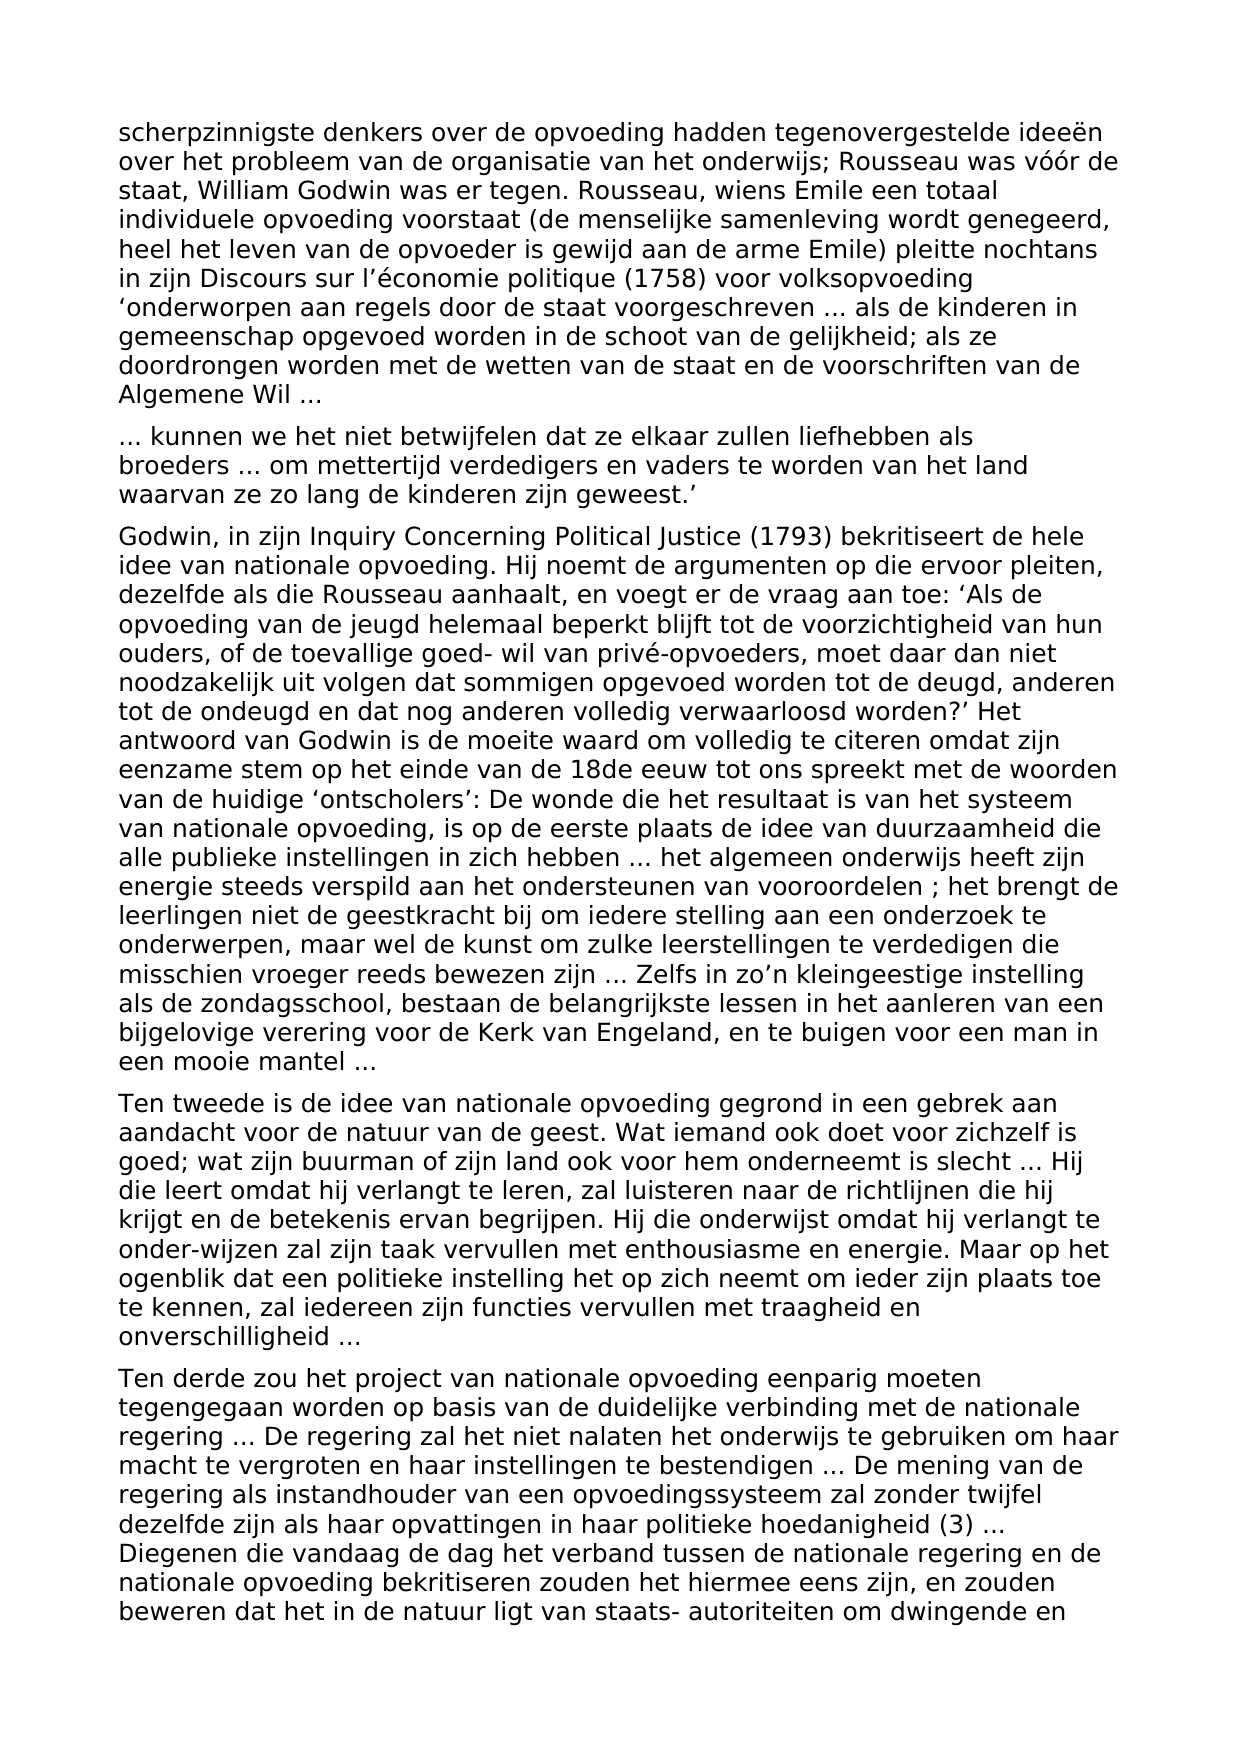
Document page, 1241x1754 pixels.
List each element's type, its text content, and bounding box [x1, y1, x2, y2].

text Godwin, in zijn Inquiry Concerning Political Justice (1793) bekritiseert de hele idee van nationale opvoeding. Hij noemt de argumenten op die ervoor pleiten, dezelfde als die Rousseau aanhaalt, en voegt er de vraag aan toe: ‘Als de opvoeding van de jeugd helemaal beperkt blijft tot de voorzichtigheid van hun ouders, of de toevallige goed- wil van privé-opvoeders, moet daar dan niet noodzakelijk uit volgen dat sommigen opgevoed worden tot de deugd, anderen tot de ondeugd en dat nog anderen volledig verwaarloosd worden?’ Het antwoord van Godwin is de moeite waard om volledig te citeren omdat zijn eenzame stem op het einde van de 18de eeuw tot ons spreekt met de woorden van de huidige ‘ontscholers’: De wonde die het resultaat is van het systeem van nationale opvoeding, is op de eerste plaats de idee van duurzaamheid die alle publieke instellingen in zich hebben ... het algemeen onderwijs heeft zijn energie steeds verspild aan het ondersteunen van vooroordelen ; het brengt de leerlingen niet de geestkracht bij om iedere stelling aan een onderzoek te onderwerpen, maar wel de kunst om zulke leerstellingen te verdedigen die misschien vroeger reeds bewezen zijn ... Zelfs in zo’n kleingeestige instelling als de zondagsschool, bestaan de belangrijkste lessen in het aanleren van een bijgelovige verering voor de Kerk van Engeland, en te buigen voor een man in een mooie mantel ... [118, 522, 1122, 1076]
text ... kunnen we het niet betwijfelen dat ze elkaar zullen liefhebben als broeders ... om mettertijd verdedigers en vaders te worden van het land waarvan ze zo lang de kinderen zijn geweest.’ [118, 422, 1122, 510]
text Ten tweede is de idee van nationale opvoeding gegrond in een gebrek aan aandacht voor de natuur van de geest. Wat iemand ook doet voor zichzelf is goed; wat zijn buurman of zijn land ook voor hem onderneemt is slecht ... Hij die leert omdat hij verlangt te leren, zal luisteren naar de richtlijnen die hij krijgt en de betekenis ervan begrijpen. Hij die onderwijst omdat hij verlangt te onder-wijzen zal zijn taak vervullen met enthousiasme en energie. Maar op het ogenblik dat een politieke instelling het op zich neemt om ieder zijn plaats toe te kennen, zal iedereen zijn functies vervullen met traagheid en onverschilligheid ... [118, 1089, 1122, 1351]
text Ten derde zou het project van nationale opvoeding eenparig moeten tegengegaan worden op basis van de duidelijke verbinding met de nationale regering ... De regering zal het niet nalaten het onderwijs te gebruiken om haar macht te vergroten en haar instellingen te bestendigen ... De mening van de regering als instandhouder van een opvoedingssysteem zal zonder twijfel dezelfde zijn als haar opvattingen in haar politieke hoedanigheid (3) ... Diegenen die vandaag de dag het verband tussen de nationale regering en de nationale opvoeding bekritiseren zouden het hiermee eens zijn, en zouden beweren dat het in de natuur ligt van staats- autoriteiten om dwingende en [118, 1364, 1122, 1626]
text scherpzinnigste denkers over de opvoeding hadden tegenovergestelde ideeën over het probleem van de organisatie van het onderwijs; Rousseau was vóór de staat, William Godwin was er tegen. Rousseau, wiens Emile een totaal individuele opvoeding voorstaat (de menselijke samenleving wordt genegeerd, heel het leven van de opvoeder is gewijd aan de arme Emile) pleitte nochtans in zijn Discours sur l’économie politique (1758) voor volksopvoeding ‘onderworpen aan regels door de staat voorgeschreven ... als de kinderen in gemeenschap opgevoed worden in de schoot van de gelijkheid; als ze doordrongen worden met de wetten van de staat en de voorschriften van de Algemene Wil ... [118, 118, 1122, 410]
